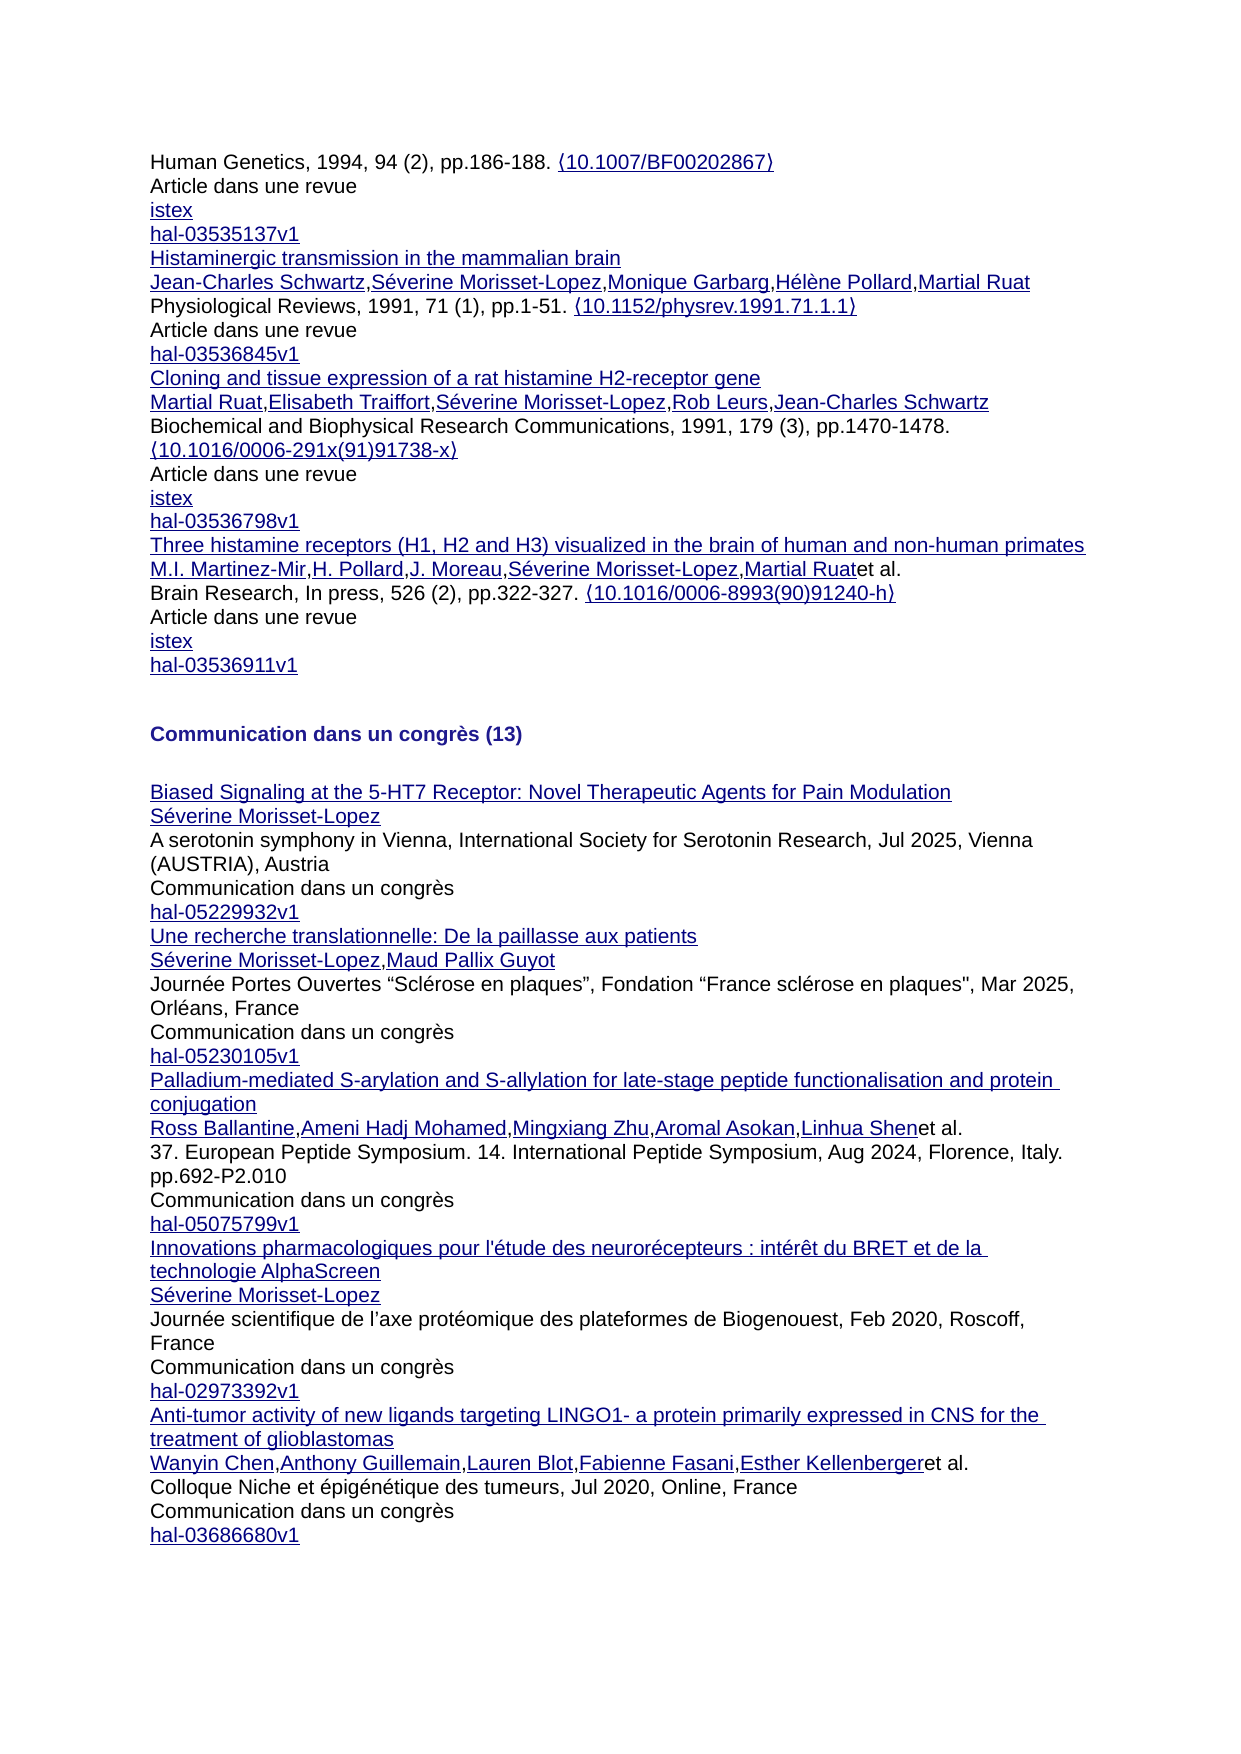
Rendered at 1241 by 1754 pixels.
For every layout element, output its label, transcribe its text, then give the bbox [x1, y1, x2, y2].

table_cell Histaminergic transmission in the mammalian brain Jean-Charles Schwartz,Séverine Morisset-Lopez,Monique Garbarg,Hélène Pollard,Martial Ruat Physiological Reviews, 1991, 71 (1), pp.1-51. ⟨10.1152/physrev.1991.71.1.1⟩ Article dans une revue hal-03536845v1 [150, 246, 1090, 366]
table_header Biased Signaling at the 5-HT7 Receptor: Novel Therapeutic Agents for Pain Modulation Séverine Morisset-Lopez A serotonin symphony in Vienna, International Society for Serotonin Research, Jul 2025, Vienna (AUSTRIA), Austria Communication dans un congrès hal-05229932v1 [150, 780, 1090, 924]
table_cell Anti-tumor activity of new ligands targeting LINGO1- a protein primarily expressed in CNS for the treatment of glioblastomas Wanyin Chen,Anthony Guillemain,Lauren Blot,Fabienne Fasani,Esther Kellenbergeret al. Colloque Niche et épigénétique des tumeurs, Jul 2020, Online, France Communication dans un congrès hal-03686680v1 [150, 1403, 1090, 1547]
table_cell Une recherche translationnelle: De la paillasse aux patients Séverine Morisset-Lopez,Maud Pallix Guyot Journée Portes Ouvertes “Sclérose en plaques”, Fondation “France sclérose en plaques", Mar 2025, Orléans, France Communication dans un congrès hal-05230105v1 [150, 924, 1090, 1068]
table_cell Innovations pharmacologiques pour l'étude des neurorécepteurs : intérêt du BRET et de la technologie AlphaScreen Séverine Morisset-Lopez Journée scientifique de l’axe protéomique des plateformes de Biogenouest, Feb 2020, Roscoff, France Communication dans un congrès hal-02973392v1 [150, 1235, 1090, 1403]
table_cell Palladium-mediated S-arylation and S-allylation for late-stage peptide functionalisation and protein conjugation Ross Ballantine,Ameni Hadj Mohamed,Mingxiang Zhu,Aromal Asokan,Linhua Shenet al. 37. European Peptide Symposium. 14. International Peptide Symposium, Aug 2024, Florence, Italy. pp.692-P2.010 Communication dans un congrès hal-05075799v1 [150, 1068, 1090, 1235]
subtitle Communication dans un congrès (13) [150, 722, 1090, 746]
table_cell Cloning and tissue expression of a rat histamine H2-receptor gene Martial Ruat,Elisabeth Traiffort,Séverine Morisset-Lopez,Rob Leurs,Jean-Charles Schwartz Biochemical and Biophysical Research Communications, 1991, 179 (3), pp.1470-1478. ⟨10.1016/0006-291x(91)91738-x⟩ Article dans une revue istex hal-03536798v1 [150, 366, 1090, 533]
table_cell Human Genetics, 1994, 94 (2), pp.186-188. ⟨10.1007/BF00202867⟩ Article dans une revue istex hal-03535137v1 [150, 150, 1090, 246]
table_cell Three histamine receptors (H1, H2 and H3) visualized in the brain of human and non-human primates M.I. Martinez-Mir,H. Pollard,J. Moreau,Séverine Morisset-Lopez,Martial Ruatet al. Brain Research, In press, 526 (2), pp.322-327. ⟨10.1016/0006-8993(90)91240-h⟩ Article dans une revue istex hal-03536911v1 [150, 533, 1090, 677]
